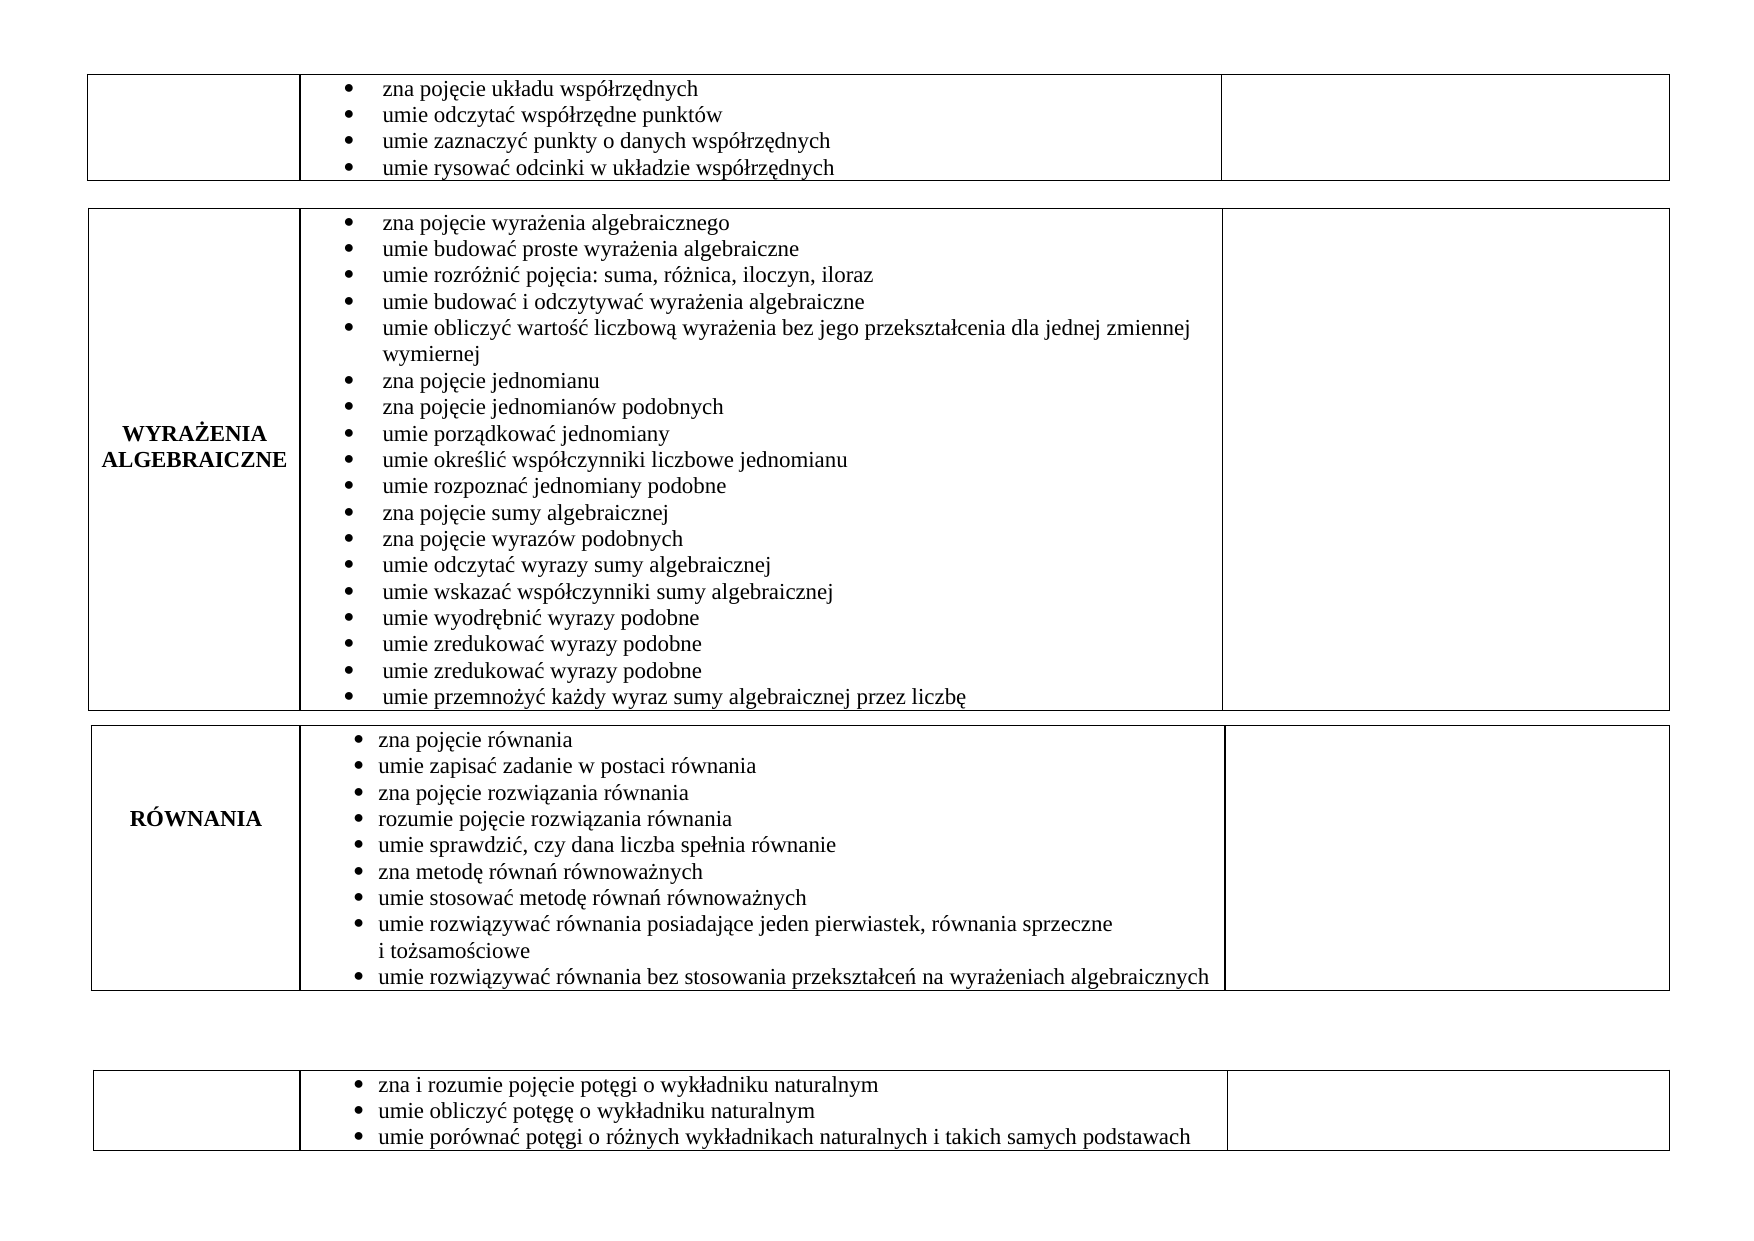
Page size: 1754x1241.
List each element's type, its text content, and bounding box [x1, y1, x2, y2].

table_header zna pojęcie równania umie zapisać zadanie w postaci równania zna pojęcie rozwiązania równania rozumie pojęcie rozwiązania równania umie sprawdzić, czy dana liczba spełnia równanie zna metodę równań równoważnych umie stosować metodę równań równoważnych umie rozwiązywać równania posiadające jeden pierwiastek, równania sprzeczne i tożsamościowe umie rozwiązywać równania bez stosowania przekształceń na wyrażeniach algebraicznych [301, 726, 1224, 989]
table_header RÓWNANIA [92, 726, 299, 989]
table_header [1228, 1071, 1669, 1150]
table_header [1226, 726, 1669, 989]
table_header [1222, 75, 1669, 180]
table_header [1223, 209, 1669, 709]
table_header WYRAŻENIA ALGEBRAICZNE [89, 209, 299, 709]
table_header [94, 1071, 299, 1150]
table_header zna podstawowe pojęcia: punkt, prosta, odcinek zna pojęcie prostych prostopadłych i równoległych umie konstruować odcinek przystający do danego zna pojęcie kąta zna pojęcie miary kąta zna rodzaje kątów umie konstruować kąt przystający do danego zna nazwy kątów utworzonych przez dwie przecinające się proste oraz kątów utworzonych pomiędzy dwiema prostymi równoległymi przeciętymi trzecią prostą i związki pomiędzy nimi zna pojęcie wielokąta zna sumę miar kątów wewnętrznych trójkąta umie kreślić poszczególne rodzaje trójkątów zna definicję figur przystających umie wskazać figury przystające zna definicję prostokąta i kwadratu umie rozróżniać poszczególne rodzaje czworokątów umie rysować przekątne czworokątów umie rysować wysokości czworokątów zna pojęcie wielokąta foremnego zna jednostki miary pola zna zależności pomiędzy jednostkami pola zna wzór na pole prostokąta zna wzór na pole kwadratu umie obliczać pole prostokąta, którego boki są wyrażone w tych samych jednostkach zna wzory na obliczanie pól powierzchni wielokątów umie obliczać pola wielokątów umie narysować układ współrzędnych zna pojęcie układu współrzędnych umie odczytać współrzędne punktów umie zaznaczyć punkty o danych współrzędnych umie rysować odcinki w układzie współrzędnych [301, 75, 1221, 180]
table_header [88, 75, 299, 180]
table_header zna i rozumie pojęcie potęgi o wykładniku naturalnym umie obliczyć potęgę o wykładniku naturalnym umie porównać potęgi o różnych wykładnikach naturalnych i takich samych podstawach [301, 1071, 1227, 1150]
table_header zna pojęcie wyrażenia algebraicznego umie budować proste wyrażenia algebraiczne umie rozróżnić pojęcia: suma, różnica, iloczyn, iloraz umie budować i odczytywać wyrażenia algebraiczne umie obliczyć wartość liczbową wyrażenia bez jego przekształcenia dla jednej zmiennej wymiernej zna pojęcie jednomianu zna pojęcie jednomianów podobnych umie porządkować jednomiany umie określić współczynniki liczbowe jednomianu umie rozpoznać jednomiany podobne zna pojęcie sumy algebraicznej zna pojęcie wyrazów podobnych umie odczytać wyrazy sumy algebraicznej umie wskazać współczynniki sumy algebraicznej umie wyodrębnić wyrazy podobne umie zredukować wyrazy podobne umie zredukować wyrazy podobne umie przemnożyć każdy wyraz sumy algebraicznej przez liczbę [301, 209, 1222, 709]
